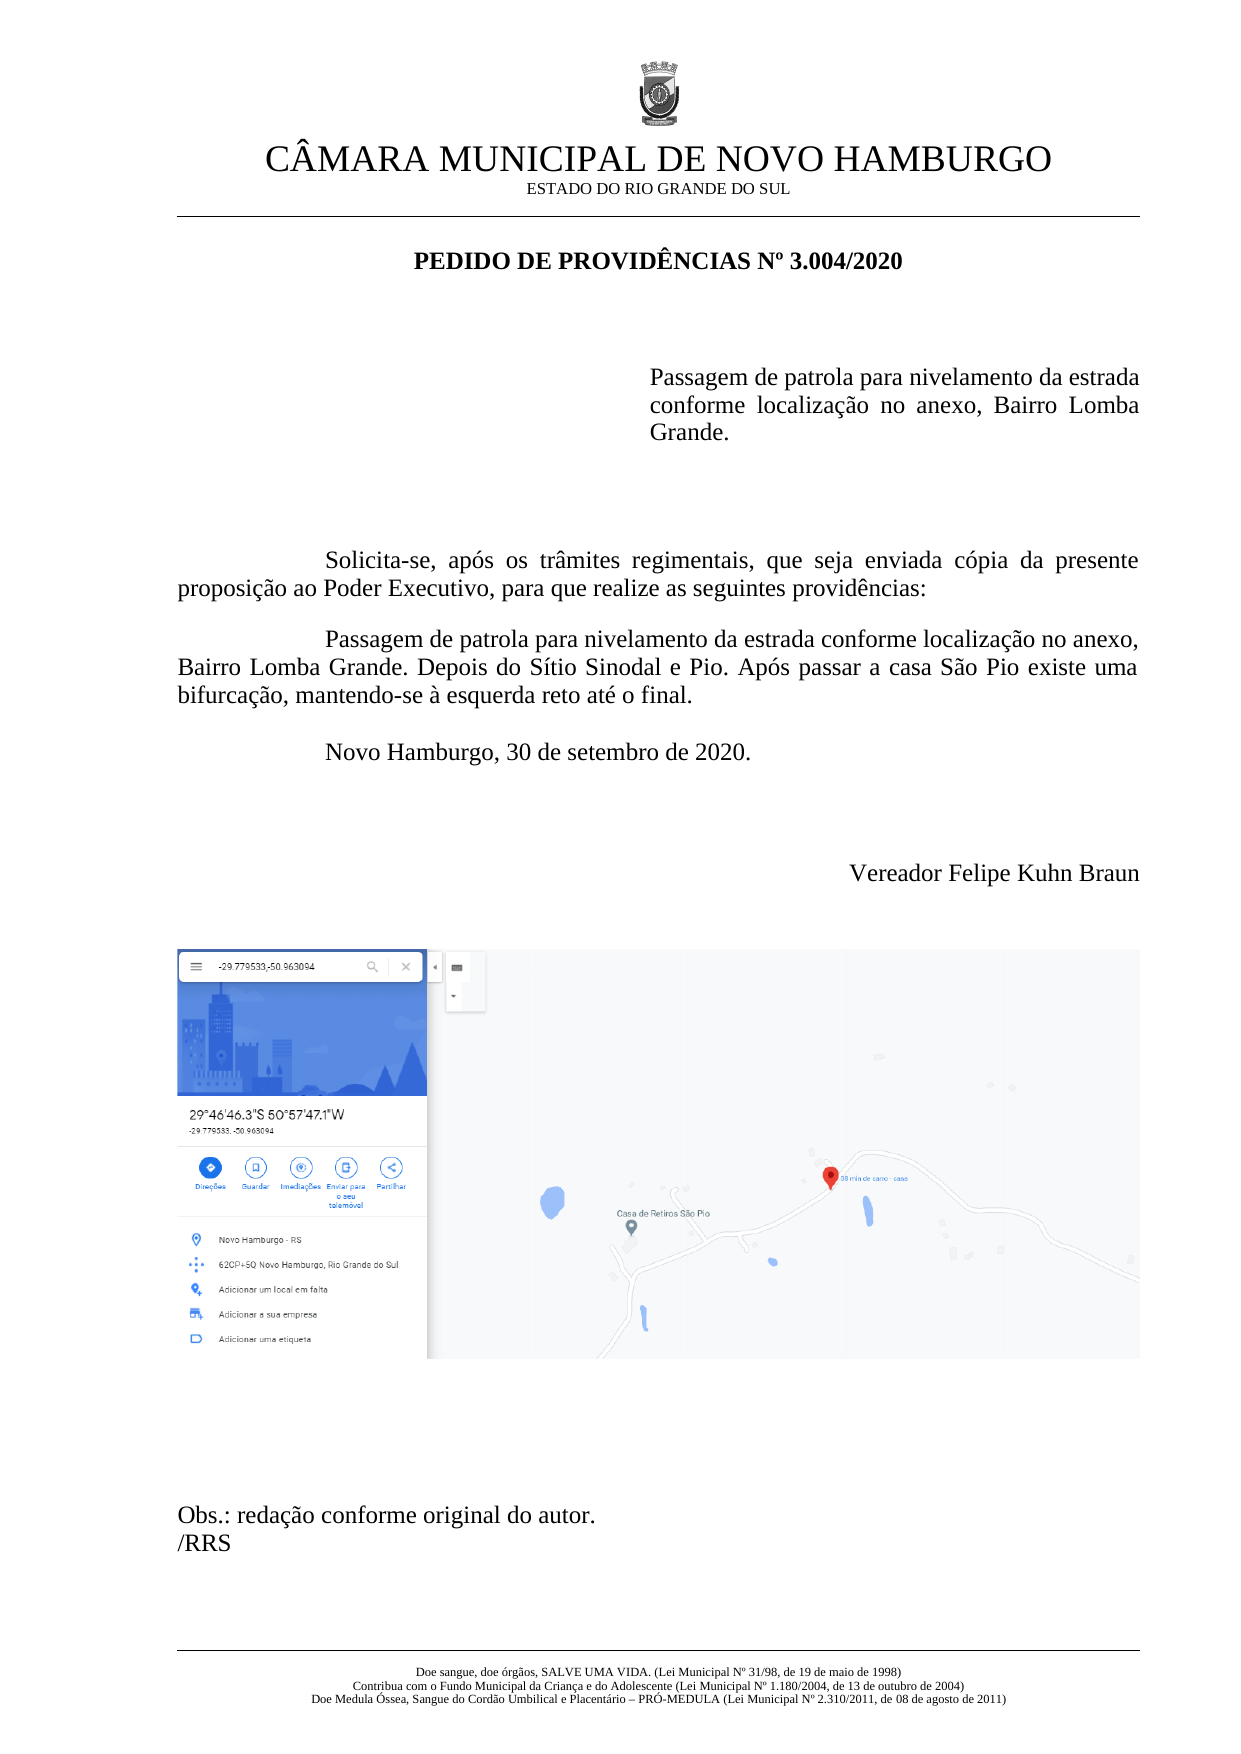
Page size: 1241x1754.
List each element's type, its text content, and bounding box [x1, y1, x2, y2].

text PEDIDO DE PROVIDÊNCIAS Nº 3.004/2020 [177, 247, 1140, 274]
text Passagem de patrola para nivelamento da estrada conforme localização no anexo, Bairro Lomba Grande. [649, 363, 1140, 446]
text Novo Hamburgo, 30 de setembro de 2020. [177, 738, 1140, 766]
text Passagem de patrola para nivelamento da estrada conforme localização no anexo, Bairro Lomba Grande. Depois do Sítio Sinodal e Pio. Após passar a casa São Pio existe uma bifurcação, mantendo-se à esquerda reto até o final. [177, 625, 1140, 708]
text Vereador Felipe Kuhn Braun [177, 859, 1140, 886]
picture [177, 949, 1140, 1359]
text Solicita-se, após os trâmites regimentais, que seja enviada cópia da presente proposição ao Poder Executivo, para que realize as seguintes providências: [177, 546, 1140, 602]
text Obs.: redação conforme original do autor. [177, 1501, 1140, 1529]
text /RRS [177, 1529, 1140, 1556]
